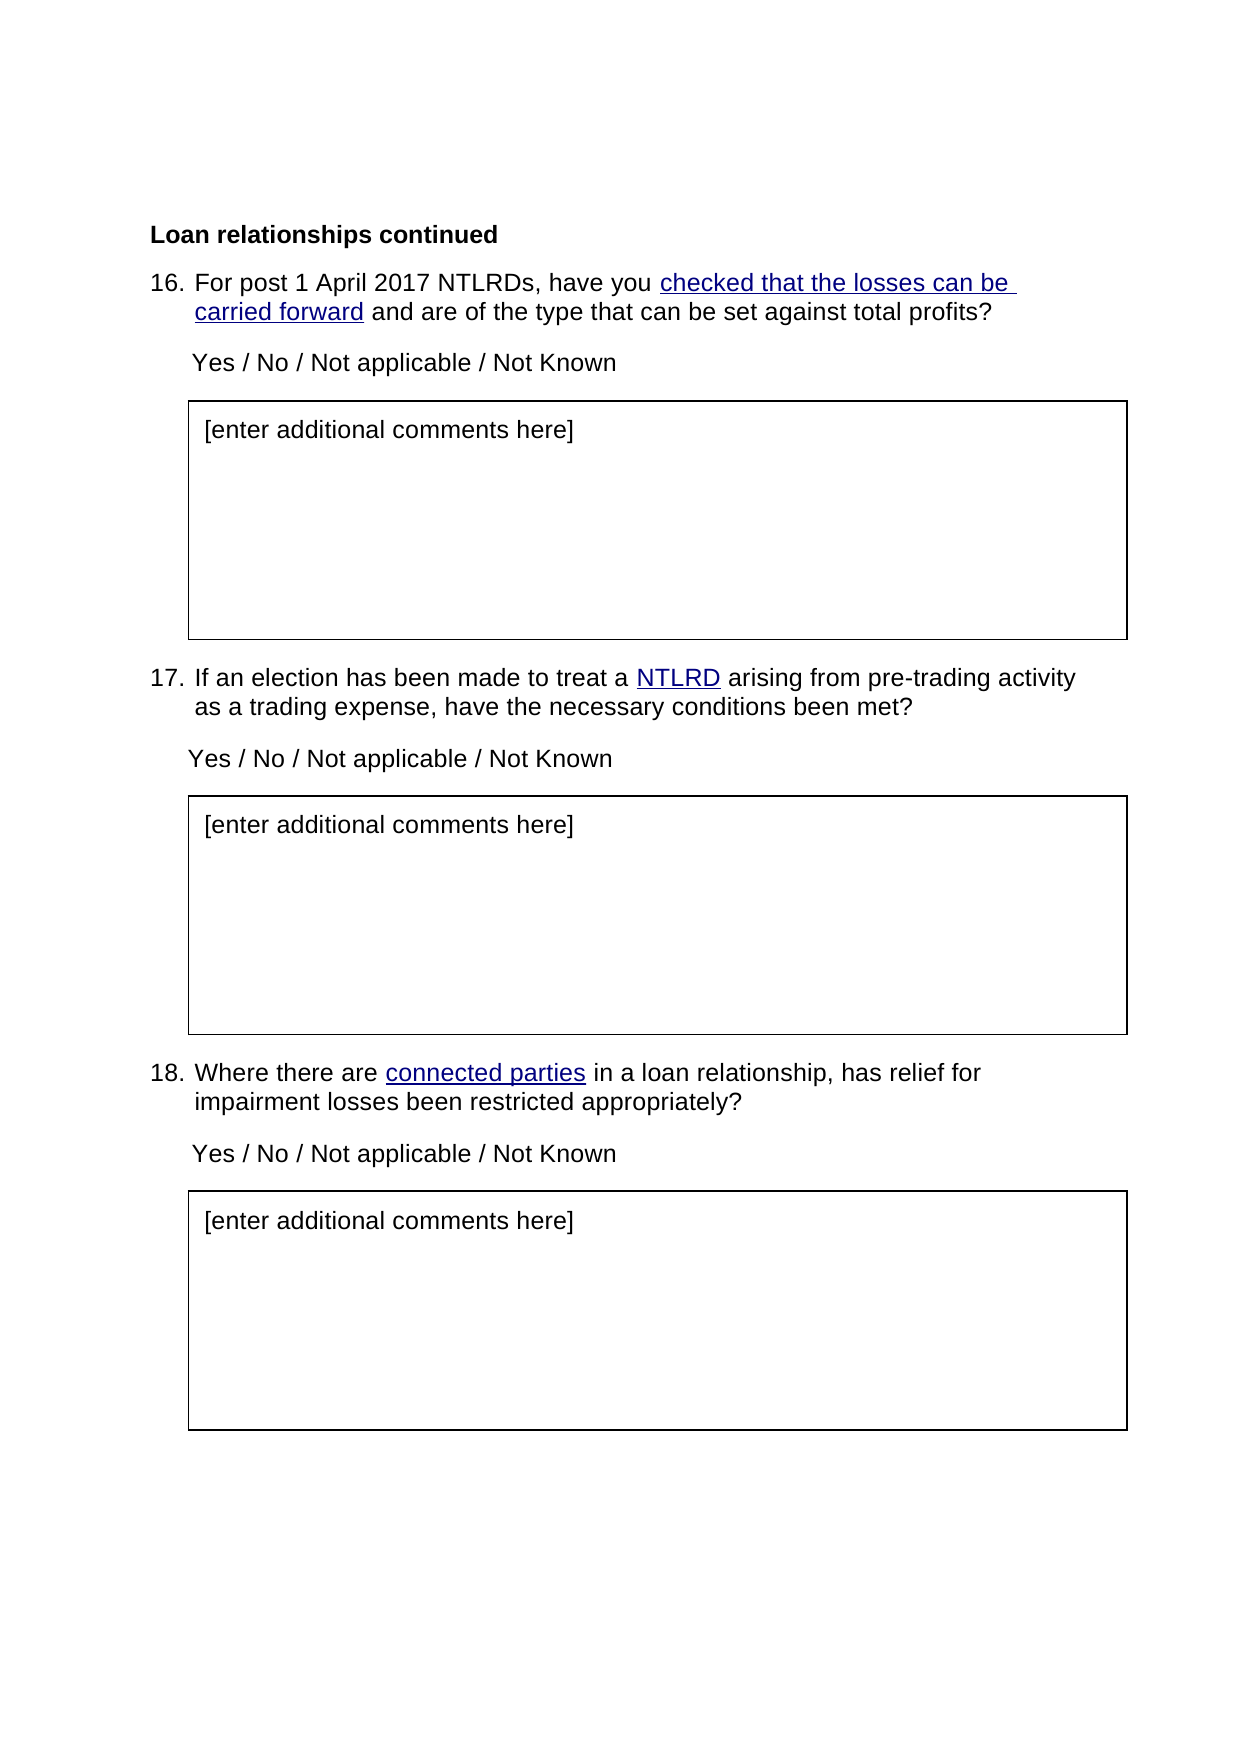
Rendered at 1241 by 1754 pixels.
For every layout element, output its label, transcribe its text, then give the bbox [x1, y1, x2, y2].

subtitle For post 1 April 2017 NTLRDs, have you checked that the losses can be carried forward and are of the type that can be set against total profits? [150, 268, 1090, 325]
text [enter additional comments here] [204, 415, 1107, 444]
subtitle Yes / No / Not applicable / Not Known [191, 348, 1090, 377]
text [enter additional comments here] [204, 811, 1107, 839]
subtitle Loan relationships continued [150, 220, 1090, 249]
subtitle Yes / No / Not applicable / Not Known [187, 743, 1090, 772]
subtitle If an election has been made to treat a NTLRD arising from pre-trading activity as a trading expense, have the necessary conditions been met? [150, 663, 1090, 721]
text [enter additional comments here] [204, 1206, 1107, 1234]
subtitle Yes / No / Not applicable / Not Known [191, 1139, 1090, 1167]
subtitle Where there are connected parties in a loan relationship, has relief for impairment losses been restricted appropriately? [150, 1058, 1090, 1116]
